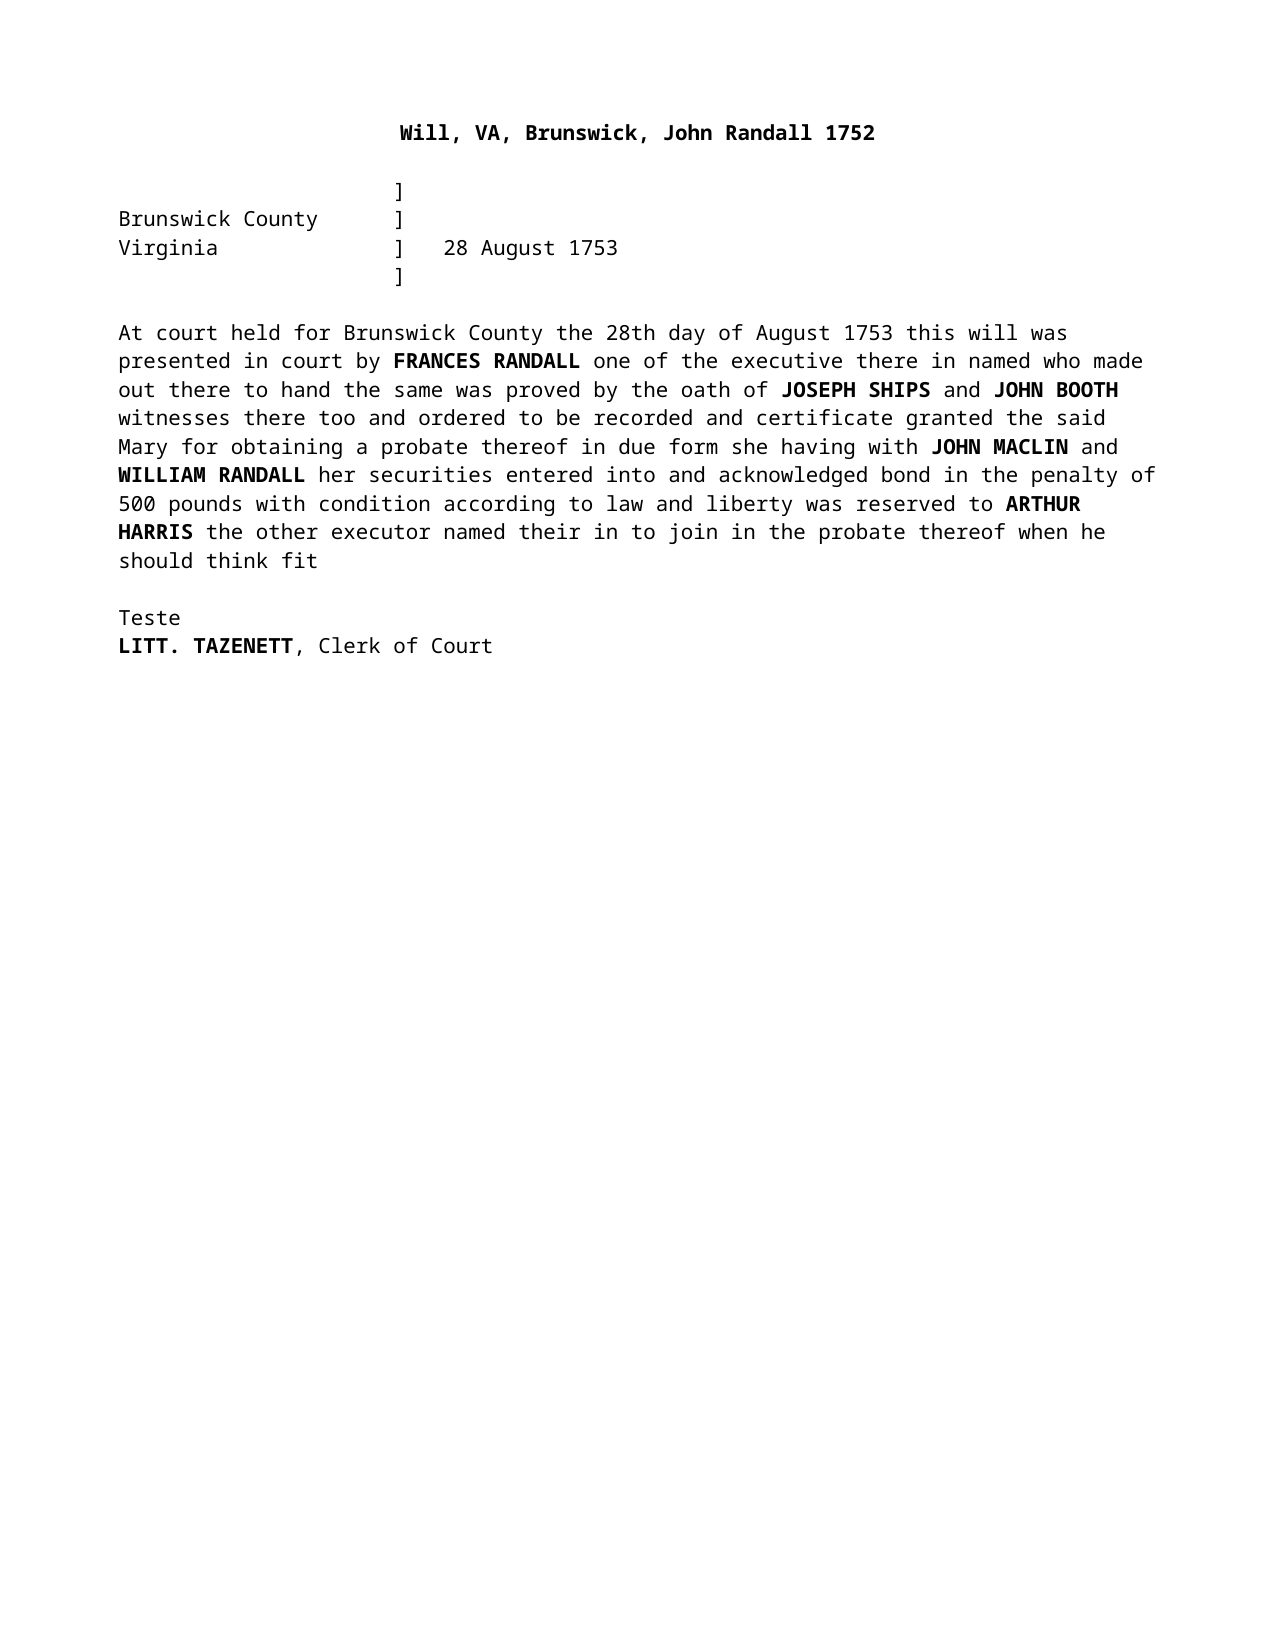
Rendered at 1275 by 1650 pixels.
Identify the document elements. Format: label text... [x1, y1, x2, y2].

text Virginia ] 28 August 1753 [118, 233, 1157, 261]
text ] [118, 261, 1157, 290]
text ] [118, 176, 1157, 204]
text Brunswick County ] [118, 204, 1157, 233]
text Teste LITT. TAZENETT, Clerk of Court [118, 603, 1157, 659]
text At court held for Brunswick County the 28th day of August 1753 this will was presented in court by Frances Randall one of the executive there in named who made out there to hand the same was proved by the oath of JOSEPH SHIPS and JOHN BOOTH witnesses there too and ordered to be recorded and certificate granted the said Mary for obtaining a probate thereof in due form she having with John MACLIN and William Randall her securities entered into and acknowledged bond in the penalty of 500 pounds with condition according to law and liberty was reserved to Arthur Harris the other executor named their in to join in the probate thereof when he should think fit [118, 318, 1157, 574]
